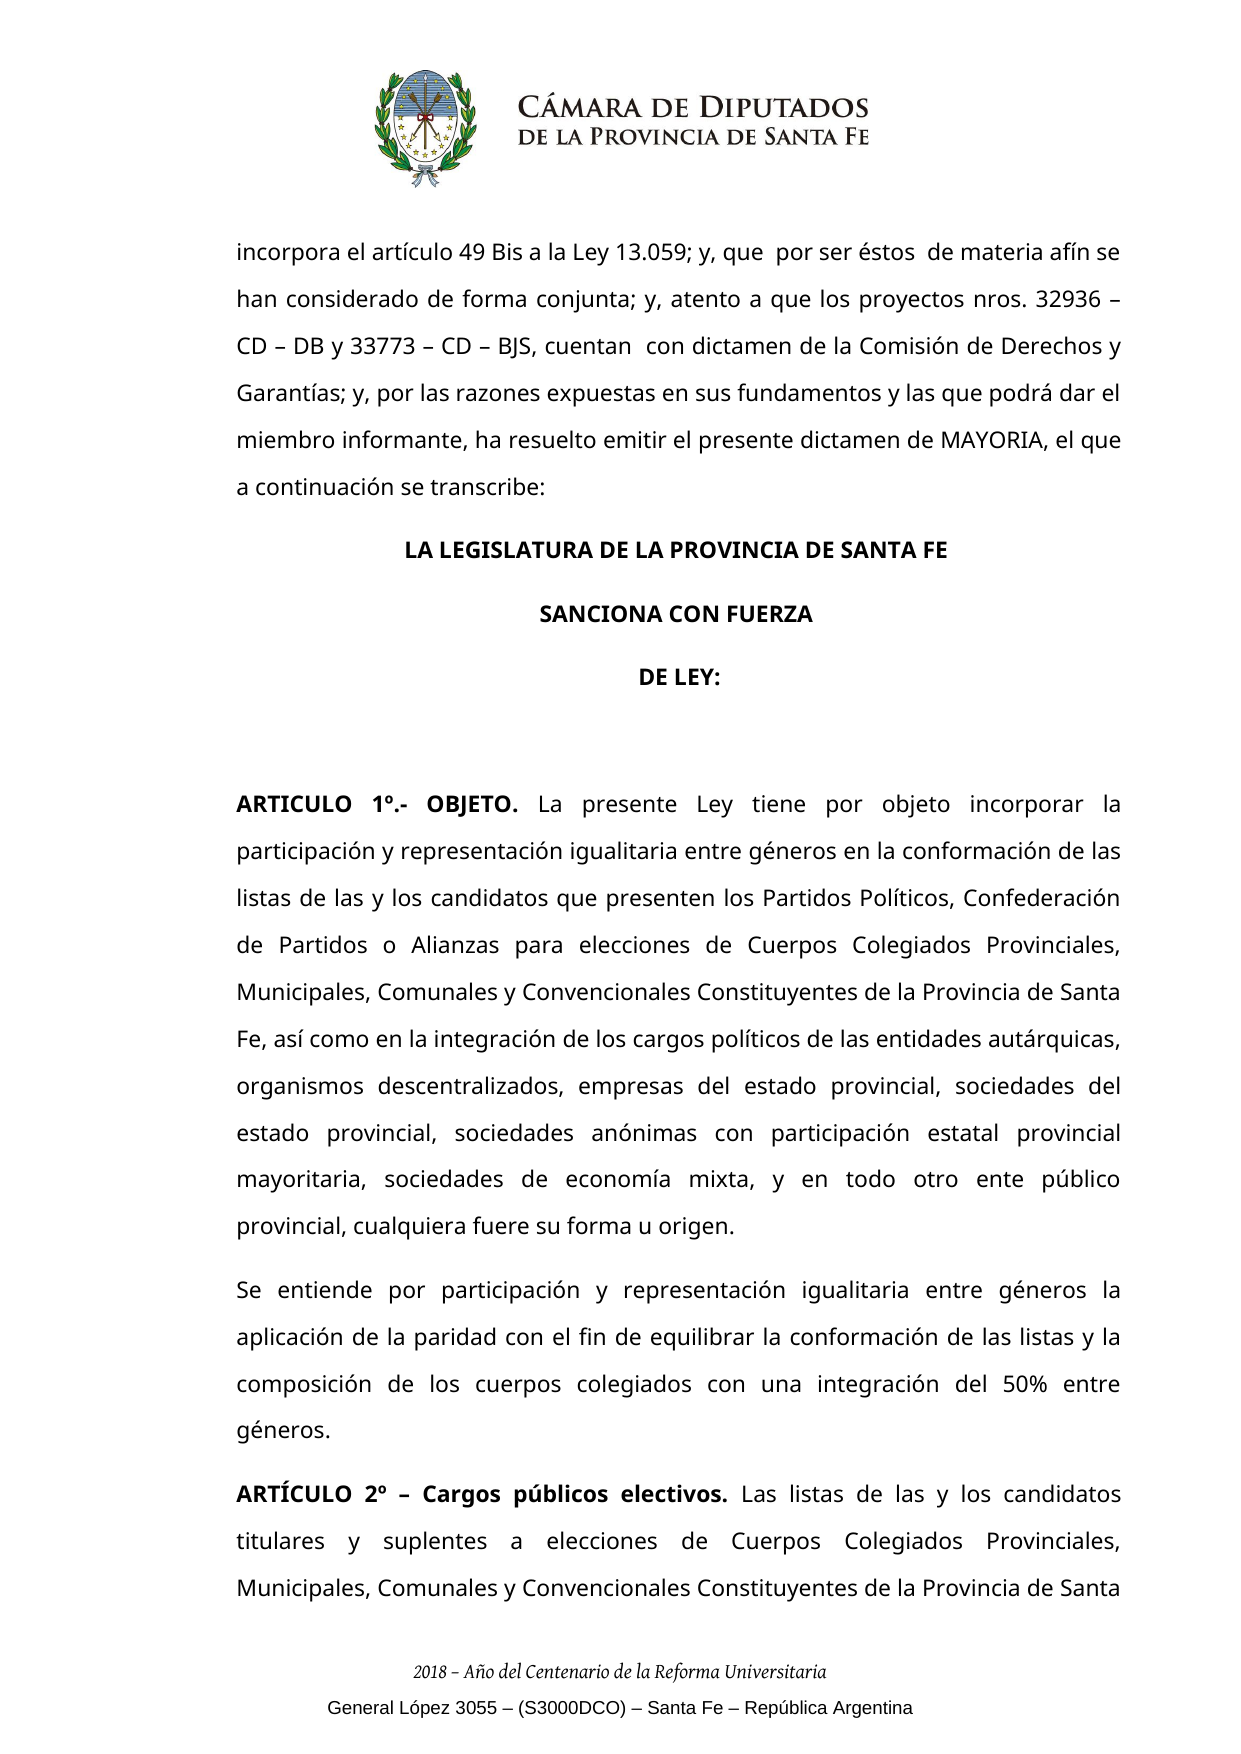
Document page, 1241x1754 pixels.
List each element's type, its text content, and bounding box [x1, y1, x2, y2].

text incorpora el artículo 49 Bis a la Ley 13.059; y, que por ser éstos de materia afín se han considerado de forma conjunta; y, atento a que los proyectos nros. 32936 – CD – DB y 33773 – CD – BJS, cuentan con dictamen de la Comisión de Derechos y Garantías; y, por las razones expuestas en sus fundamentos y las que podrá dar el miembro informante, ha resuelto emitir el presente dictamen de MAYORIA, el que a continuación se transcribe: [236, 236, 1122, 502]
text ARTICULO 1º.- OBJETO. La presente Ley tiene por objeto incorporar la participación y representación igualitaria entre géneros en la conformación de las listas de las y los candidatos que presenten los Partidos Políticos, Confederación de Partidos o Alianzas para elecciones de Cuerpos Colegiados Provinciales, Municipales, Comunales y Convencionales Constituyentes de la Provincia de Santa Fe, así como en la integración de los cargos políticos de las entidades autárquicas, organismos descentralizados, empresas del estado provincial, sociedades del estado provincial, sociedades anónimas con participación estatal provincial mayoritaria, sociedades de economía mixta, y en todo otro ente público provincial, cualquiera fuere su forma u origen. [236, 788, 1122, 1241]
text LA LEGISLATURA DE LA PROVINCIA DE SANTA FE [236, 534, 1122, 565]
text SANCIONA CON FUERZA [236, 598, 1122, 629]
picture [374, 70, 869, 192]
text DE LEY: [236, 661, 1122, 692]
text Se entiende por participación y representación igualitaria entre géneros la aplicación de la paridad con el fin de equilibrar la conformación de las listas y la composición de los cuerpos colegiados con una integración del 50% entre géneros. [236, 1274, 1122, 1446]
text ARTÍCULO 2º – Cargos públicos electivos. Las listas de las y los candidatos titulares y suplentes a elecciones de Cuerpos Colegiados Provinciales, Municipales, Comunales y Convencionales Constituyentes de la Provincia de Santa [236, 1478, 1122, 1603]
